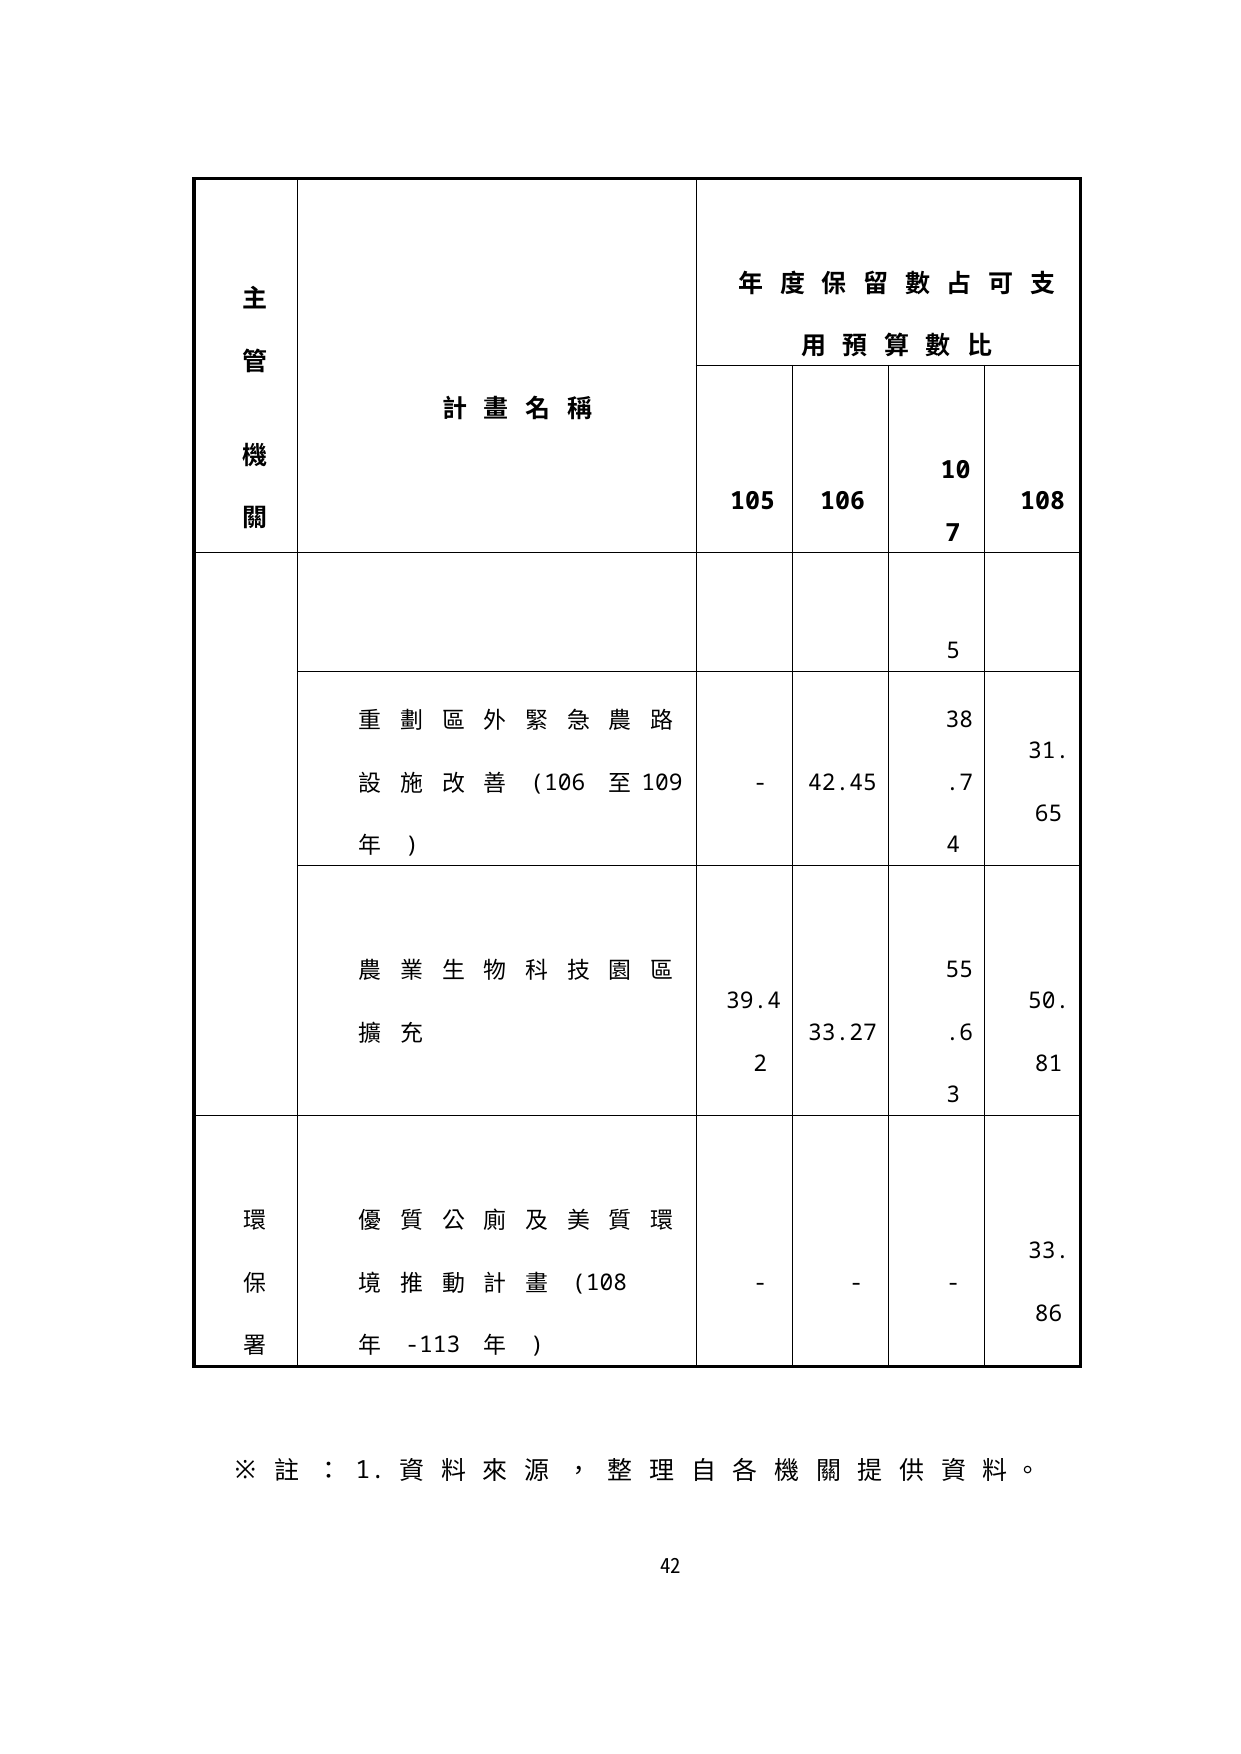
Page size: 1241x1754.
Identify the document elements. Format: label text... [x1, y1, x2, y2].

table_cell 42.45 [793, 672, 888, 865]
table_cell [196, 553, 297, 1115]
table_cell 農業生物科技園區擴充 [298, 866, 696, 1115]
table_cell 50.81 [985, 866, 1079, 1115]
table_cell 106 [793, 366, 888, 552]
table_cell - [697, 672, 792, 865]
table_cell 5 [889, 553, 984, 671]
table_cell 38.74 [889, 672, 984, 865]
table_cell 重劃區外緊急農路設施改善(106至109年) [298, 672, 696, 865]
table_cell 105 [697, 366, 792, 552]
table_cell - [793, 1116, 888, 1365]
table_cell 55.63 [889, 866, 984, 1115]
table_cell 33.27 [793, 866, 888, 1115]
table_cell 108 [985, 366, 1079, 552]
table_cell 107 [889, 366, 984, 552]
table_cell 39.42 [697, 866, 792, 1115]
table_header 年度保留數占可支用預算數比 [697, 180, 1079, 365]
table_cell [985, 553, 1079, 671]
table_cell - [889, 1116, 984, 1365]
table_cell 33.86 [985, 1116, 1079, 1365]
table_header 計畫名稱 [298, 180, 696, 552]
table_cell - [697, 1116, 792, 1365]
text ※註：1.資料來源，整理自各機關提供資料。 [185, 1427, 1058, 1490]
table_cell 環保署 [196, 1116, 297, 1365]
table_header 主管 機關 [196, 180, 297, 552]
table_cell 31.65 [985, 672, 1079, 865]
table_cell [793, 553, 888, 671]
table_cell 優質公廁及美質環境推動計畫(108年-113年) [298, 1116, 696, 1365]
table_cell [298, 553, 696, 671]
table_cell - [697, 553, 792, 671]
